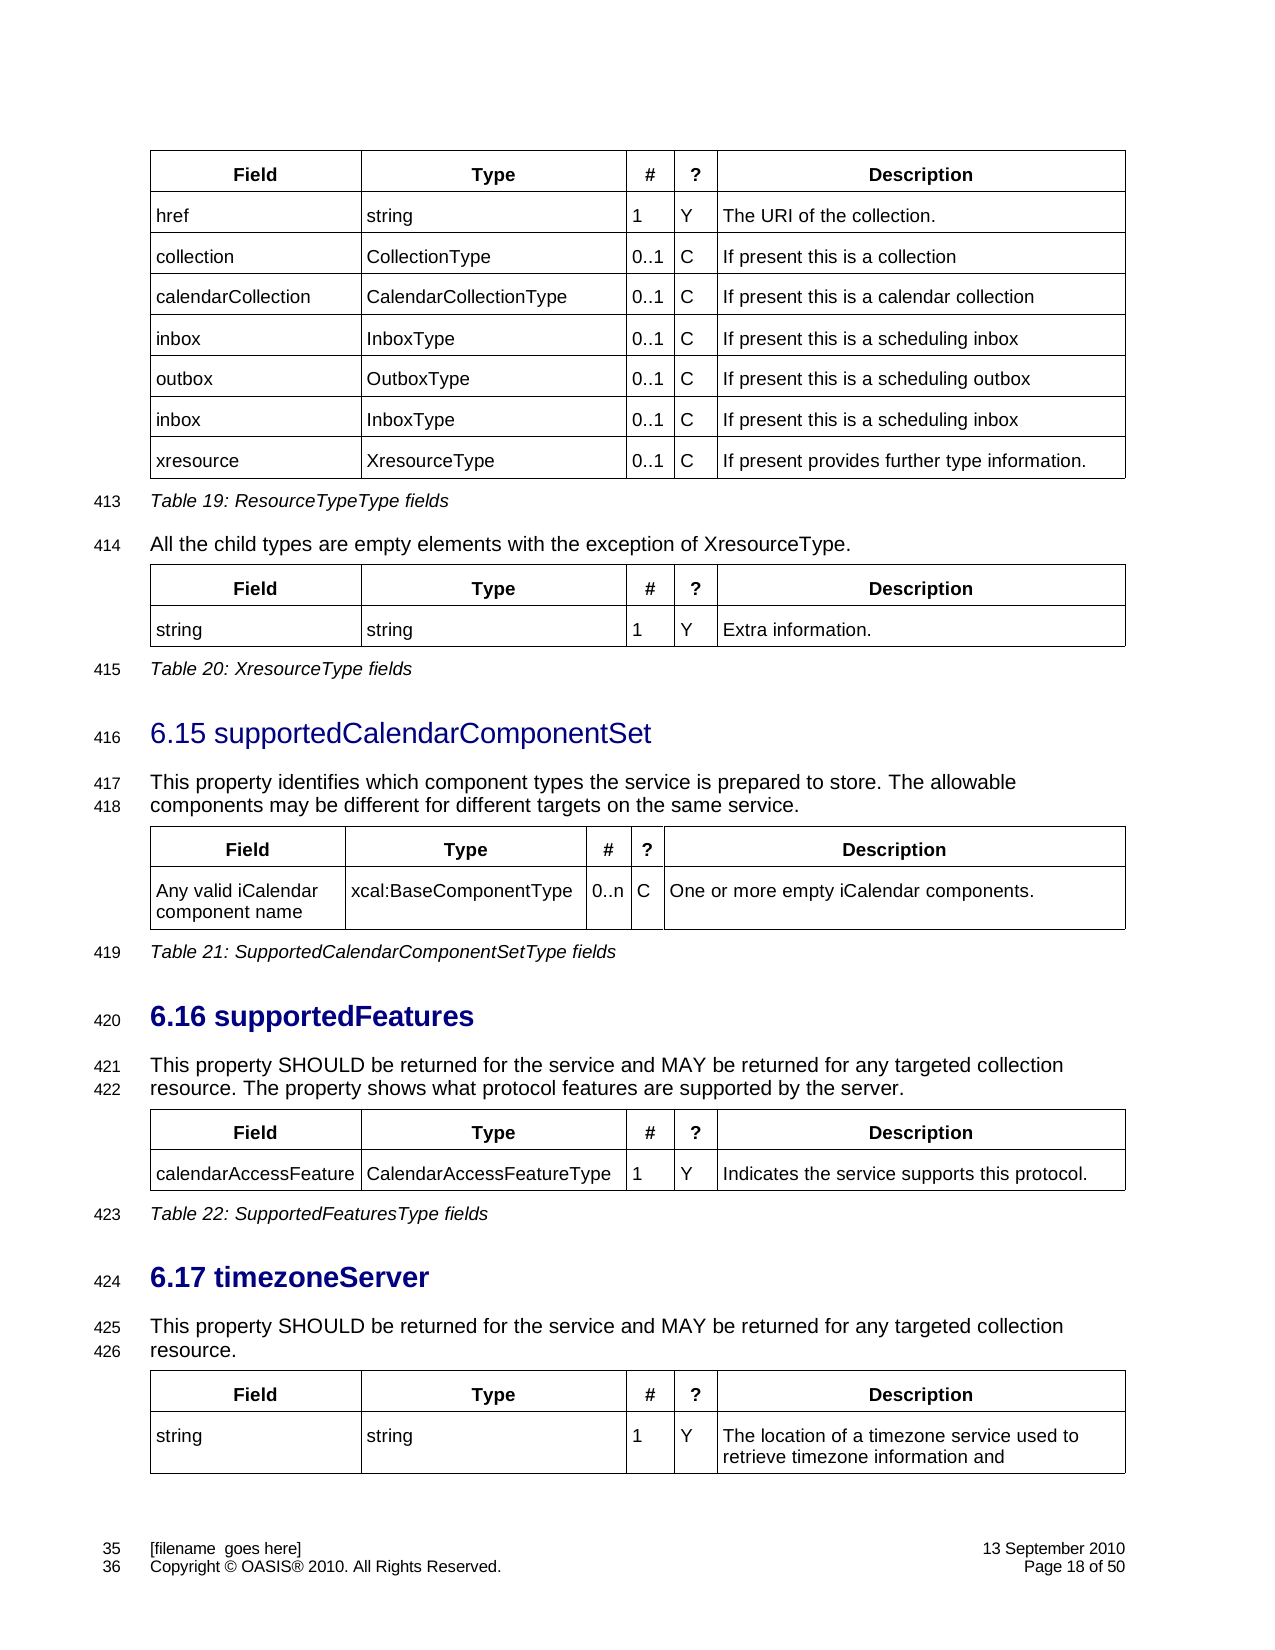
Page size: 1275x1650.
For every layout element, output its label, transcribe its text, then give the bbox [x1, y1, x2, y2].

table_header Field [151, 565, 361, 605]
table_cell InboxType [362, 315, 626, 355]
subtitle timezoneServer [150, 1261, 1125, 1294]
table_cell collection [151, 233, 361, 273]
table_cell 0..1 [627, 356, 674, 396]
table_cell 1 [627, 1412, 674, 1473]
table_header Type [362, 151, 626, 191]
table_cell C [675, 397, 717, 436]
table_cell 0..1 [627, 233, 674, 273]
table_cell string [151, 1412, 361, 1473]
table_header Field [151, 151, 361, 191]
table_cell C [632, 867, 663, 929]
table_header # [627, 1371, 674, 1411]
table_header # [627, 565, 674, 605]
table_cell Indicates the service supports this protocol. [718, 1150, 1125, 1190]
table_cell 1 [627, 1150, 674, 1190]
table_cell CalendarCollectionType [362, 274, 626, 314]
table_cell xresource [151, 437, 361, 478]
table_cell If present this is a collection [718, 233, 1125, 273]
table_cell string [362, 606, 626, 646]
text This property SHOULD be returned for the service and MAY be returned for any targeted collection resource. [150, 1315, 1125, 1362]
table_cell 0..n [587, 867, 631, 929]
table_cell If present this is a scheduling inbox [718, 315, 1125, 355]
table_header Field [151, 827, 345, 866]
table_header ? [632, 827, 663, 866]
table_header Type [346, 827, 586, 866]
text Table 22: SupportedFeaturesType fields [150, 1203, 1125, 1224]
table_cell string [362, 192, 626, 232]
text This property identifies which component types the service is prepared to store. The allowable components may be different for different targets on the same service. [150, 770, 1125, 817]
table_header Description [718, 1371, 1125, 1411]
table_cell Y [675, 192, 717, 232]
table_cell CalendarAccessFeatureType [362, 1150, 626, 1190]
text Table 19: ResourceTypeType fields [150, 490, 1125, 511]
table_cell 0..1 [627, 274, 674, 314]
table_header Description [718, 565, 1125, 605]
table_cell 0..1 [627, 315, 674, 355]
table_header Description [718, 1110, 1125, 1149]
table_cell If present this is a scheduling inbox [718, 397, 1125, 436]
table_cell 1 [627, 192, 674, 232]
table_cell calendarCollection [151, 274, 361, 314]
text Table 21: SupportedCalendarComponentSetType fields [150, 941, 1125, 962]
table_cell C [675, 356, 717, 396]
table_header Field [151, 1371, 361, 1411]
table_cell XresourceType [362, 437, 626, 478]
subtitle supportedCalendarComponentSet [150, 717, 1125, 749]
table_cell If present this is a calendar collection [718, 274, 1125, 314]
table_cell xcal:BaseComponentType [346, 867, 586, 929]
table_header Description [665, 827, 1125, 866]
table_header Description [718, 151, 1125, 191]
text Table 20: XresourceType fields [150, 658, 1125, 679]
table_cell outbox [151, 356, 361, 396]
subtitle supportedFeatures [150, 1000, 1125, 1032]
table_header Type [362, 1371, 626, 1411]
table_cell If present provides further type information. [718, 437, 1125, 478]
table_cell OutboxType [362, 356, 626, 396]
table_cell CollectionType [362, 233, 626, 273]
table_cell InboxType [362, 397, 626, 436]
table_cell C [675, 315, 717, 355]
table_cell C [675, 437, 717, 478]
table_cell 0..1 [627, 397, 674, 436]
table_cell string [362, 1412, 626, 1473]
table_cell Y [675, 1150, 717, 1190]
table_cell string [151, 606, 361, 646]
text All the child types are empty elements with the exception of XresourceType. [150, 532, 1125, 556]
table_cell Extra information. [718, 606, 1125, 646]
table_cell C [675, 274, 717, 314]
table_cell 0..1 [627, 437, 674, 478]
table_cell Y [675, 606, 717, 646]
table_cell calendarAccessFeature [151, 1150, 361, 1190]
table_header # [627, 1110, 674, 1149]
table_header Type [362, 1110, 626, 1149]
table_cell The URI of the collection. [718, 192, 1125, 232]
table_cell Y [675, 1412, 717, 1473]
table_cell C [675, 233, 717, 273]
table_header # [587, 827, 631, 866]
table_header Field [151, 1110, 361, 1149]
table_cell inbox [151, 315, 361, 355]
table_header ? [675, 1371, 717, 1411]
table_cell href [151, 192, 361, 232]
table_header # [627, 151, 674, 191]
table_header ? [675, 1110, 717, 1149]
table_cell The location of a timezone service used to retrieve timezone information and [718, 1412, 1125, 1473]
table_header ? [675, 151, 717, 191]
table_cell Any valid iCalendar component name [151, 867, 345, 929]
table_cell If present this is a scheduling outbox [718, 356, 1125, 396]
table_cell One or more empty iCalendar components. [665, 867, 1125, 929]
table_cell 1 [627, 606, 674, 646]
text This property SHOULD be returned for the service and MAY be returned for any targeted collection resource. The property shows what protocol features are supported by the server. [150, 1053, 1125, 1100]
table_header ? [675, 565, 717, 605]
table_cell inbox [151, 397, 361, 436]
table_header Type [362, 565, 626, 605]
